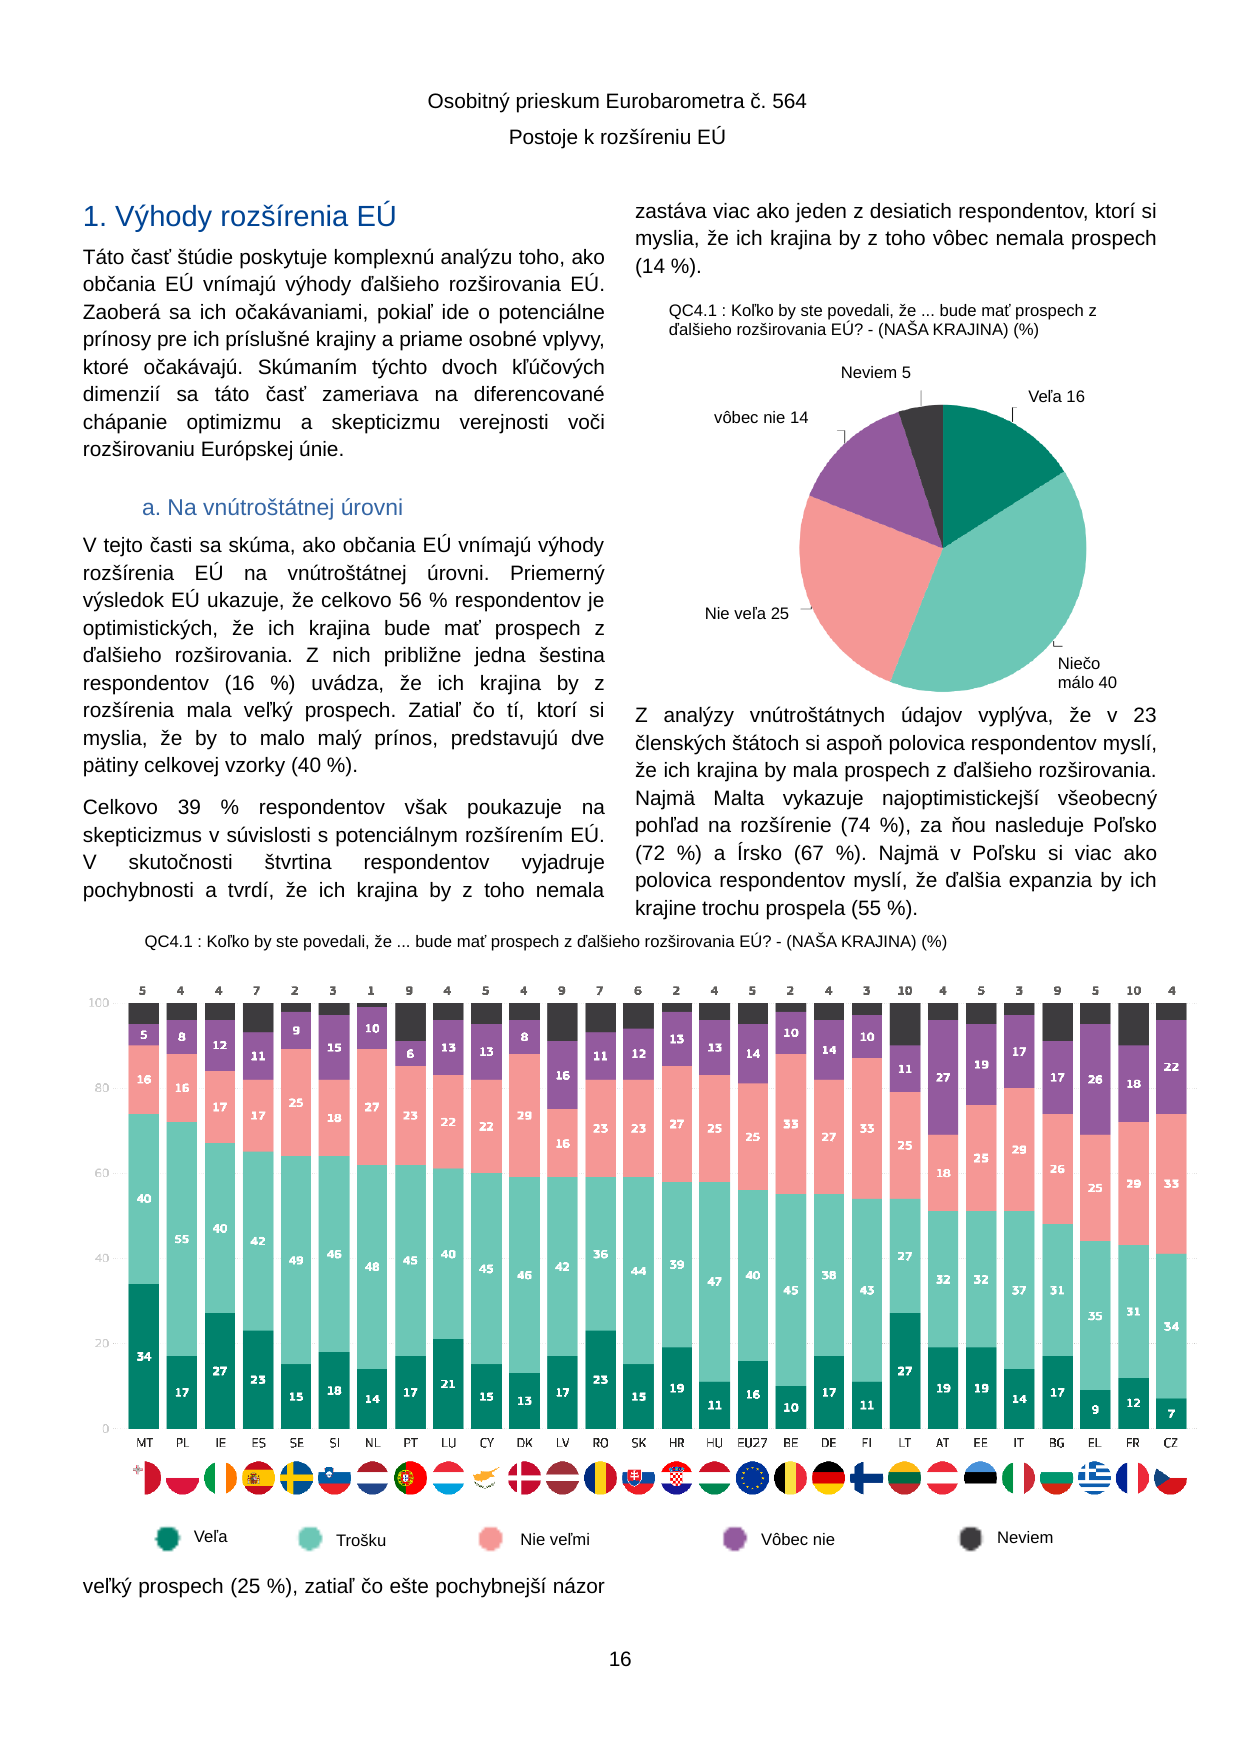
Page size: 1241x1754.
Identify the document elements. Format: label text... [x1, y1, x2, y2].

text Táto časť štúdie poskytuje komplexnú analýzu toho, ako občania EÚ vnímajú výhody ďalšieho rozširovania EÚ. Zaoberá sa ich očakávaniami, pokiaľ ide o potenciálne prínosy pre ich príslušné krajiny a priame osobné vplyvy, ktoré očakávajú. Skúmaním týchto dvoch kľúčových dimenzií sa táto časť zameriava na diferencované chápanie optimizmu a skepticizmu verejnosti voči rozširovaniu Európskej únie. [83, 245, 605, 461]
picture [75, 978, 1198, 1503]
text V tejto časti sa skúma, ako občania EÚ vnímajú výhody rozšírenia EÚ na vnútroštátnej úrovni. Priemerný výsledok EÚ ukazuje, že celkovo 56 % respondentov je optimistických, že ich krajina bude mať prospech z ďalšieho rozširovania. Z nich približne jedna šestina respondentov (16 %) uvádza, že ich krajina by z rozšírenia mala veľký prospech. Zatiaľ čo tí, ktorí si myslia, že by to malo malý prínos, predstavujú dve pätiny celkovej vzorky (40 %). [83, 533, 605, 777]
picture [787, 388, 1089, 697]
text Z analýzy vnútroštátnych údajov vyplýva, že v 23 členských štátoch si aspoň polovica respondentov myslí, že ich krajina by mala prospech z ďalšieho rozširovania. Najmä Malta vykazuje najoptimistickejší všeobecný pohľad na rozšírenie (74 %), za ňou nasleduje Poľsko (72 %) a Írsko (67 %). Najmä v Poľsku si viac ako polovica respondentov myslí, že ďalšia expanzia by ich krajine trochu prospela (55 %). [635, 296, 1157, 919]
subtitle a. Na vnútroštátnej úrovni [142, 494, 605, 520]
text Celkovo 39 % respondentov však poukazuje na skepticizmus v súvislosti s potenciálnym rozšírením EÚ. V skutočnosti štvrtina respondentov vyjadruje pochybnosti a tvrdí, že ich krajina by z toho nemala veľký prospech (25 %), zatiaľ čo ešte pochybnejší názor zastáva viac ako jeden z desiatich respondentov, ktorí si myslia, že ich krajina by z toho vôbec nemala prospech (14 %). [83, 1503, 605, 1598]
subtitle 1. Výhody rozšírenia EÚ [83, 199, 605, 232]
picture [148, 1510, 992, 1575]
text Celkovo 39 % respondentov však poukazuje na skepticizmus v súvislosti s potenciálnym rozšírením EÚ. V skutočnosti štvrtina respondentov vyjadruje pochybnosti a tvrdí, že ich krajina by z toho nemala veľký prospech (25 %), zatiaľ čo ešte pochybnejší názor zastáva viac ako jeden z desiatich respondentov, ktorí si myslia, že ich krajina by z toho vôbec nemala prospech (14 %). [83, 795, 605, 978]
text Celkovo 39 % respondentov však poukazuje na skepticizmus v súvislosti s potenciálnym rozšírením EÚ. V skutočnosti štvrtina respondentov vyjadruje pochybnosti a tvrdí, že ich krajina by z toho nemala veľký prospech (25 %), zatiaľ čo ešte pochybnejší názor zastáva viac ako jeden z desiatich respondentov, ktorí si myslia, že ich krajina by z toho vôbec nemala prospech (14 %). [635, 199, 1157, 278]
